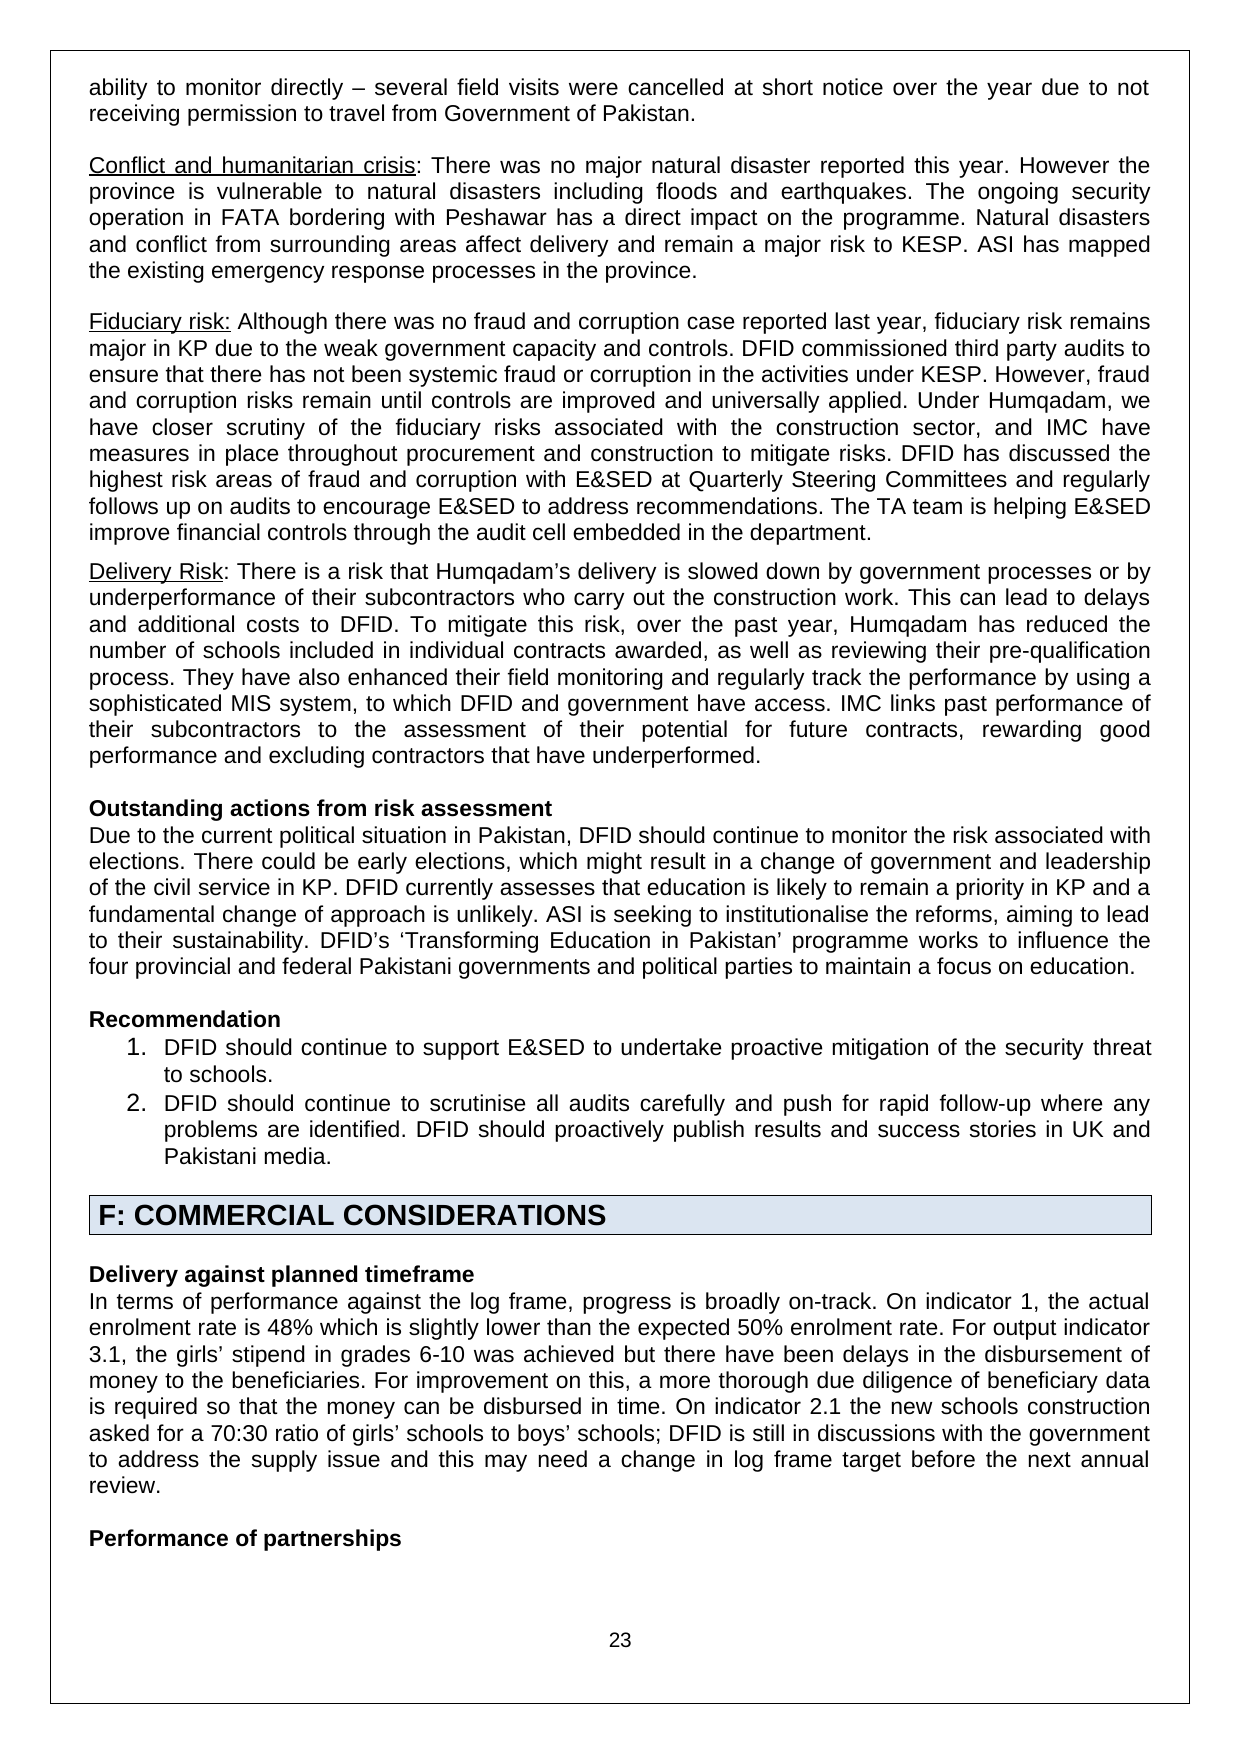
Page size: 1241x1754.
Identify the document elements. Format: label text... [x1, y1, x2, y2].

text Recommendation [89, 1006, 1152, 1032]
text Outstanding actions from risk assessment [89, 795, 1152, 822]
text Performance of partnerships [89, 1525, 1152, 1551]
text Fiduciary risk: Although there was no fraud and corruption case reported last year, fiduciary risk remains major in KP due to the weak government capacity and controls. DFID commissioned third party audits to ensure that there has not been systemic fraud or corruption in the activities under KESP. However, fraud and corruption risks remain until controls are improved and universally applied. Under Humqadam, we have closer scrutiny of the fiduciary risks associated with the construction sector, and IMC have measures in place throughout procurement and construction to mitigate risks. DFID has discussed the highest risk areas of fraud and corruption with E&SED at Quarterly Steering Committees and regularly follows up on audits to encourage E&SED to address recommendations. The TA team is helping E&SED improve financial controls through the audit cell embedded in the department. [89, 308, 1152, 546]
list DFID should continue to scrutinise all audits carefully and push for rapid follow-up where any problems are identified. DFID should proactively publish results and success stories in UK and Pakistani media. [126, 1087, 1152, 1169]
list DFID should continue to support E&SED to undertake proactive mitigation of the security threat to schools. [126, 1032, 1152, 1087]
text ability to monitor directly – several field visits were cancelled at short notice over the year due to not receiving permission to travel from Government of Pakistan. [89, 74, 1152, 127]
text Due to the current political situation in Pakistan, DFID should continue to monitor the risk associated with elections. There could be early elections, which might result in a change of government and leadership of the civil service in KP. DFID currently assesses that education is likely to remain a priority in KP and a fundamental change of approach is unlikely. ASI is seeking to institutionalise the reforms, aiming to lead to their sustainability. DFID’s ‘Transforming Education in Pakistan’ programme works to influence the four provincial and federal Pakistani governments and political parties to maintain a focus on education. [89, 822, 1152, 980]
text Conflict and humanitarian crisis: There was no major natural disaster reported this year. However the province is vulnerable to natural disasters including floods and earthquakes. The ongoing security operation in FATA bordering with Peshawar has a direct impact on the programme. Natural disasters and conflict from surrounding areas affect delivery and remain a major risk to KESP. ASI has mapped the existing emergency response processes in the province. [89, 152, 1152, 283]
text Delivery against planned timeframe [89, 1261, 1152, 1288]
text F: COMMERCIAL CONSIDERATIONS [90, 1196, 1151, 1234]
text Delivery Risk: There is a risk that Humqadam’s delivery is slowed down by government processes or by underperformance of their subcontractors who carry out the construction work. This can lead to delays and additional costs to DFID. To mitigate this risk, over the past year, Humqadam has reduced the number of schools included in individual contracts awarded, as well as reviewing their pre-qualification process. They have also enhanced their field monitoring and regularly track the performance by using a sophisticated MIS system, to which DFID and government have access. IMC links past performance of their subcontractors to the assessment of their potential for future contracts, rewarding good performance and excluding contractors that have underperformed. [89, 558, 1152, 769]
text In terms of performance against the log frame, progress is broadly on-track. On indicator 1, the actual enrolment rate is 48% which is slightly lower than the expected 50% enrolment rate. For output indicator 3.1, the girls’ stipend in grades 6-10 was achieved but there have been delays in the disbursement of money to the beneficiaries. For improvement on this, a more thorough due diligence of beneficiary data is required so that the money can be disbursed in time. On indicator 2.1 the new schools construction asked for a 70:30 ratio of girls’ schools to boys’ schools; DFID is still in discussions with the government to address the supply issue and this may need a change in log frame target before the next annual review. [89, 1288, 1152, 1499]
